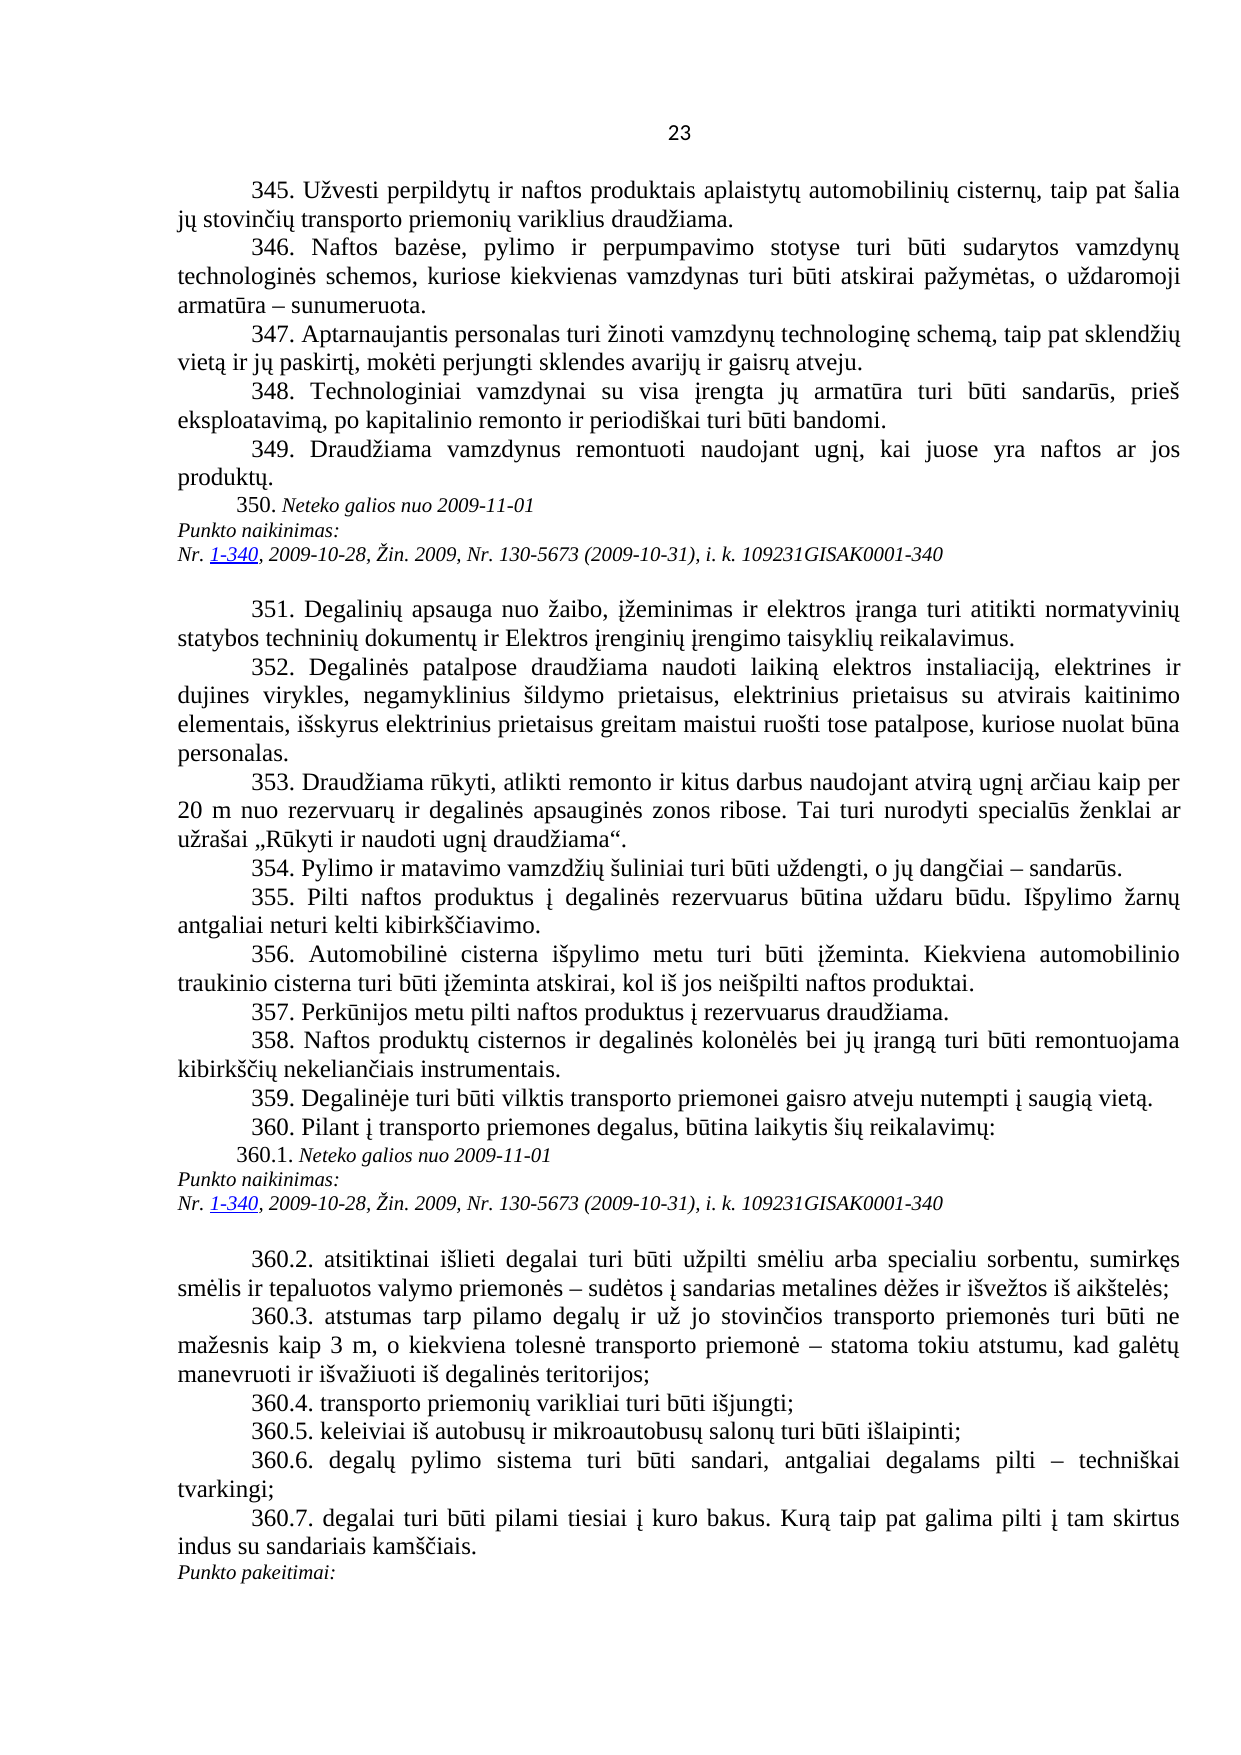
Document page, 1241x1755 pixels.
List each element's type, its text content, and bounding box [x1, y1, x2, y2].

text 360.3. atstumas tarp pilamo degalų ir už jo stovinčios transporto priemonės turi būti ne mažesnis kaip 3 m, o kiekviena tolesnė transporto priemonė – statoma tokiu atstumu, kad galėtų manevruoti ir išvažiuoti iš degalinės teritorijos; [177, 1301, 1181, 1388]
text 360.7. degalai turi būti pilami tiesiai į kuro bakus. Kurą taip pat galima pilti į tam skirtus indus su sandariais kamščiais. [177, 1503, 1181, 1560]
text 358. Naftos produktų cisternos ir degalinės kolonėlės bei jų įrangą turi būti remontuojama kibirkščių nekeliančiais instrumentais. [177, 1026, 1181, 1083]
text 350. Neteko galios nuo 2009-11-01 [177, 491, 1181, 517]
text 357. Perkūnijos metu pilti naftos produktus į rezervuarus draudžiama. [177, 997, 1181, 1026]
text 360.1. Neteko galios nuo 2009-11-01 [177, 1141, 1181, 1167]
text 360.4. transporto priemonių varikliai turi būti išjungti; [177, 1388, 1181, 1416]
text 356. Automobilinė cisterna išpylimo metu turi būti įžeminta. Kiekviena automobilinio traukinio cisterna turi būti įžeminta atskirai, kol iš jos neišpilti naftos produktai. [177, 939, 1181, 997]
text 354. Pylimo ir matavimo vamzdžių šuliniai turi būti uždengti, o jų dangčiai – sandarūs. [177, 853, 1181, 882]
text 351. Degalinių apsauga nuo žaibo, įžeminimas ir elektros įranga turi atitikti normatyvinių statybos techninių dokumentų ir Elektros įrenginių įrengimo taisyklių reikalavimus. [177, 594, 1181, 652]
text 355. Pilti naftos produktus į degalinės rezervuarus būtina uždaru būdu. Išpylimo žarnų antgaliai neturi kelti kibirkščiavimo. [177, 882, 1181, 939]
text Punkto naikinimas: [177, 1167, 1181, 1191]
text Nr. 1-340, 2009-10-28, Žin. 2009, Nr. 130-5673 (2009-10-31), i. k. 109231GISAK0001-340 [177, 542, 1181, 566]
text 348. Technologiniai vamzdynai su visa įrengta jų armatūra turi būti sandarūs, prieš eksploatavimą, po kapitalinio remonto ir periodiškai turi būti bandomi. [177, 376, 1181, 434]
text 346. Naftos bazėse, pylimo ir perpumpavimo stotyse turi būti sudarytos vamzdynų technologinės schemos, kuriose kiekvienas vamzdynas turi būti atskirai pažymėtas, o uždaromoji armatūra – sunumeruota. [177, 232, 1181, 319]
text 345. Užvesti perpildytų ir naftos produktais aplaistytų automobilinių cisternų, taip pat šalia jų stovinčių transporto priemonių variklius draudžiama. [177, 175, 1181, 232]
text Punkto pakeitimai: [177, 1560, 1181, 1584]
text Punkto naikinimas: [177, 517, 1181, 542]
text 347. Aptarnaujantis personalas turi žinoti vamzdynų technologinę schemą, taip pat sklendžių vietą ir jų paskirtį, mokėti perjungti sklendes avarijų ir gaisrų atveju. [177, 319, 1181, 376]
text 360.2. atsitiktinai išlieti degalai turi būti užpilti smėliu arba specialiu sorbentu, sumirkęs smėlis ir tepaluotos valymo priemonės – sudėtos į sandarias metalines dėžes ir išvežtos iš aikštelės; [177, 1244, 1181, 1301]
text 360.6. degalų pylimo sistema turi būti sandari, antgaliai degalams pilti – techniškai tvarkingi; [177, 1445, 1181, 1503]
text 353. Draudžiama rūkyti, atlikti remonto ir kitus darbus naudojant atvirą ugnį arčiau kaip per 20 m nuo rezervuarų ir degalinės apsauginės zonos ribose. Tai turi nurodyti specialūs ženklai ar užrašai „Rūkyti ir naudoti ugnį draudžiama“. [177, 767, 1181, 853]
text 352. Degalinės patalpose draudžiama naudoti laikiną elektros instaliaciją, elektrines ir dujines virykles, negamyklinius šildymo prietaisus, elektrinius prietaisus su atvirais kaitinimo elementais, išskyrus elektrinius prietaisus greitam maistui ruošti tose patalpose, kuriose nuolat būna personalas. [177, 652, 1181, 767]
text Nr. 1-340, 2009-10-28, Žin. 2009, Nr. 130-5673 (2009-10-31), i. k. 109231GISAK0001-340 [177, 1191, 1181, 1215]
text 349. Draudžiama vamzdynus remontuoti naudojant ugnį, kai juose yra naftos ar jos produktų. [177, 434, 1181, 491]
text 360. Pilant į transporto priemones degalus, būtina laikytis šių reikalavimų: [177, 1112, 1181, 1141]
text 360.5. keleiviai iš autobusų ir mikroautobusų salonų turi būti išlaipinti; [177, 1416, 1181, 1445]
text 359. Degalinėje turi būti vilktis transporto priemonei gaisro atveju nutempti į saugią vietą. [177, 1083, 1181, 1112]
